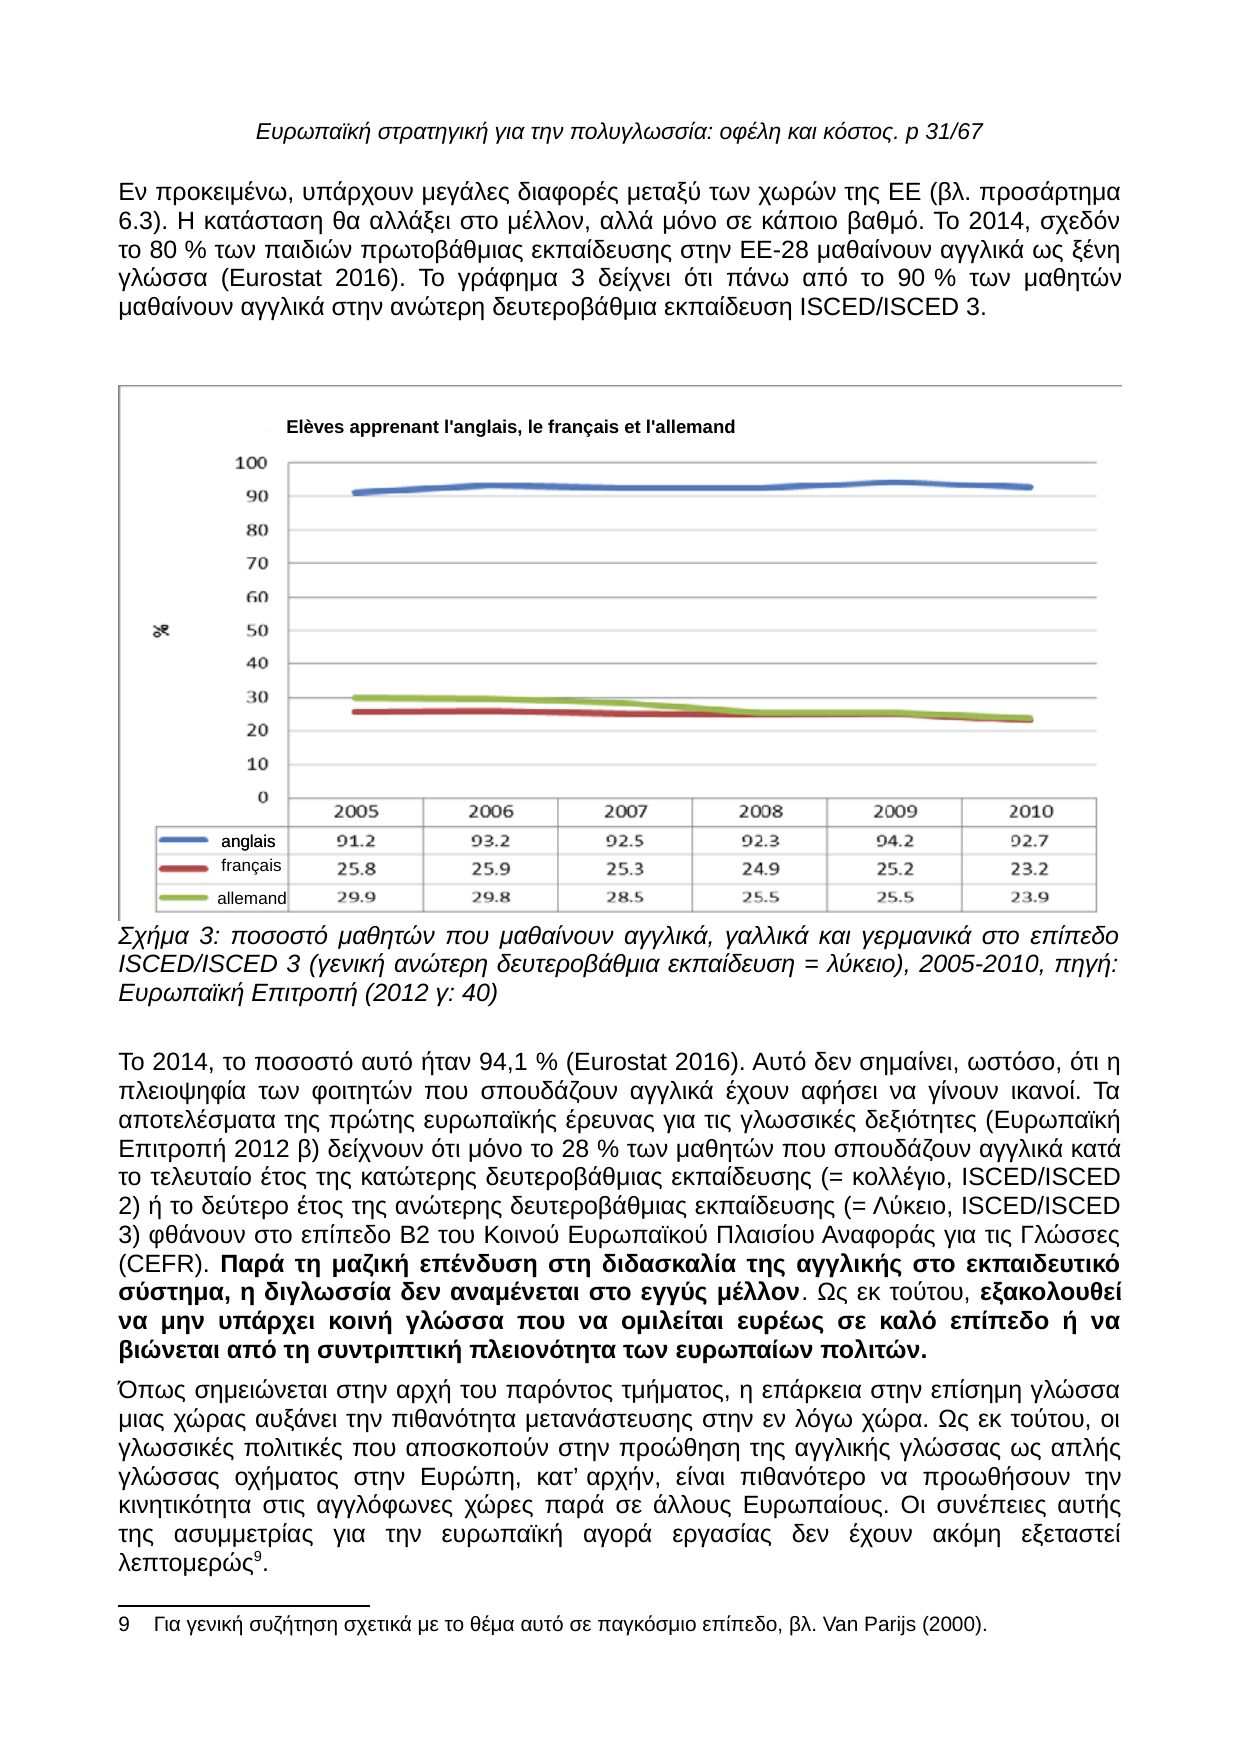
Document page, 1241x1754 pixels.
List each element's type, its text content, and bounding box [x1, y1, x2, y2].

text Σχήμα 3: ποσοστό μαθητών που μαθαίνουν αγγλικά, γαλλικά και γερμανικά στο επίπεδο ISCED/ISCED 3 (γενική ανώτερη δευτεροβάθμια εκπαίδευση = λύκειο), 2005-2010, πηγή: Ευρωπαϊκή Επιτροπή (2012 γ: 40) [118, 921, 1122, 1007]
text Για γενική συζήτηση σχετικά με το θέμα αυτό σε παγκόσμιο επίπεδο, βλ. Van Parijs (2000). [118, 1612, 1122, 1636]
text Το 2014, το ποσοστό αυτό ήταν 94,1 % (Eurostat 2016). Αυτό δεν σημαίνει, ωστόσο, ότι η πλειοψηφία των φοιτητών που σπουδάζουν αγγλικά έχουν αφήσει να γίνουν ικανοί. Τα αποτελέσματα της πρώτης ευρωπαϊκής έρευνας για τις γλωσσικές δεξιότητες (Ευρωπαϊκή Επιτροπή 2012 β) δείχνουν ότι μόνο το 28 % των μαθητών που σπουδάζουν αγγλικά κατά το τελευταίο έτος της κατώτερης δευτεροβάθμιας εκπαίδευσης (= κολλέγιο, ISCED/ISCED 2) ή το δεύτερο έτος της ανώτερης δευτεροβάθμιας εκπαίδευσης (= Λύκειο, ISCED/ISCED 3) φθάνουν στο επίπεδο Β2 του Κοινού Ευρωπαϊκού Πλαισίου Αναφοράς για τις Γλώσσες (CEFR). Παρά τη μαζική επένδυση στη διδασκαλία της αγγλικής στο εκπαιδευτικό σύστημα, η διγλωσσία δεν αναμένεται στο εγγύς μέλλον. Ως εκ τούτου, εξακολουθεί να μην υπάρχει κοινή γλώσσα που να ομιλείται ευρέως σε καλό επίπεδο ή να βιώνεται από τη συντριπτική πλειονότητα των ευρωπαίων πολιτών. [118, 1047, 1122, 1364]
text Εν προκειμένω, υπάρχουν μεγάλες διαφορές μεταξύ των χωρών της ΕΕ (βλ. προσάρτημα 6.3). Η κατάσταση θα αλλάξει στο μέλλον, αλλά μόνο σε κάποιο βαθμό. Το 2014, σχεδόν το 80 % των παιδιών πρωτοβάθμιας εκπαίδευσης στην ΕΕ-28 μαθαίνουν αγγλικά ως ξένη γλώσσα (Eurostat 2016). Το γράφημα 3 δείχνει ότι πάνω από το 90 % των μαθητών μαθαίνουν αγγλικά στην ανώτερη δευτεροβάθμια εκπαίδευση ISCED/ISCED 3. [118, 177, 1122, 321]
text Όπως σημειώνεται στην αρχή του παρόντος τμήματος, η επάρκεια στην επίσημη γλώσσα μιας χώρας αυξάνει την πιθανότητα μετανάστευσης στην εν λόγω χώρα. Ως εκ τούτου, οι γλωσσικές πολιτικές που αποσκοπούν στην προώθηση της αγγλικής γλώσσας ως απλής γλώσσας οχήματος στην Ευρώπη, κατ’ αρχήν, είναι πιθανότερο να προωθήσουν την κινητικότητα στις αγγλόφωνες χώρες παρά σε άλλους Ευρωπαίους. Οι συνέπειες αυτής της ασυμμετρίας για την ευρωπαϊκή αγορά εργασίας δεν έχουν ακόμη εξεταστεί λεπτομερώς. [118, 1375, 1122, 1577]
